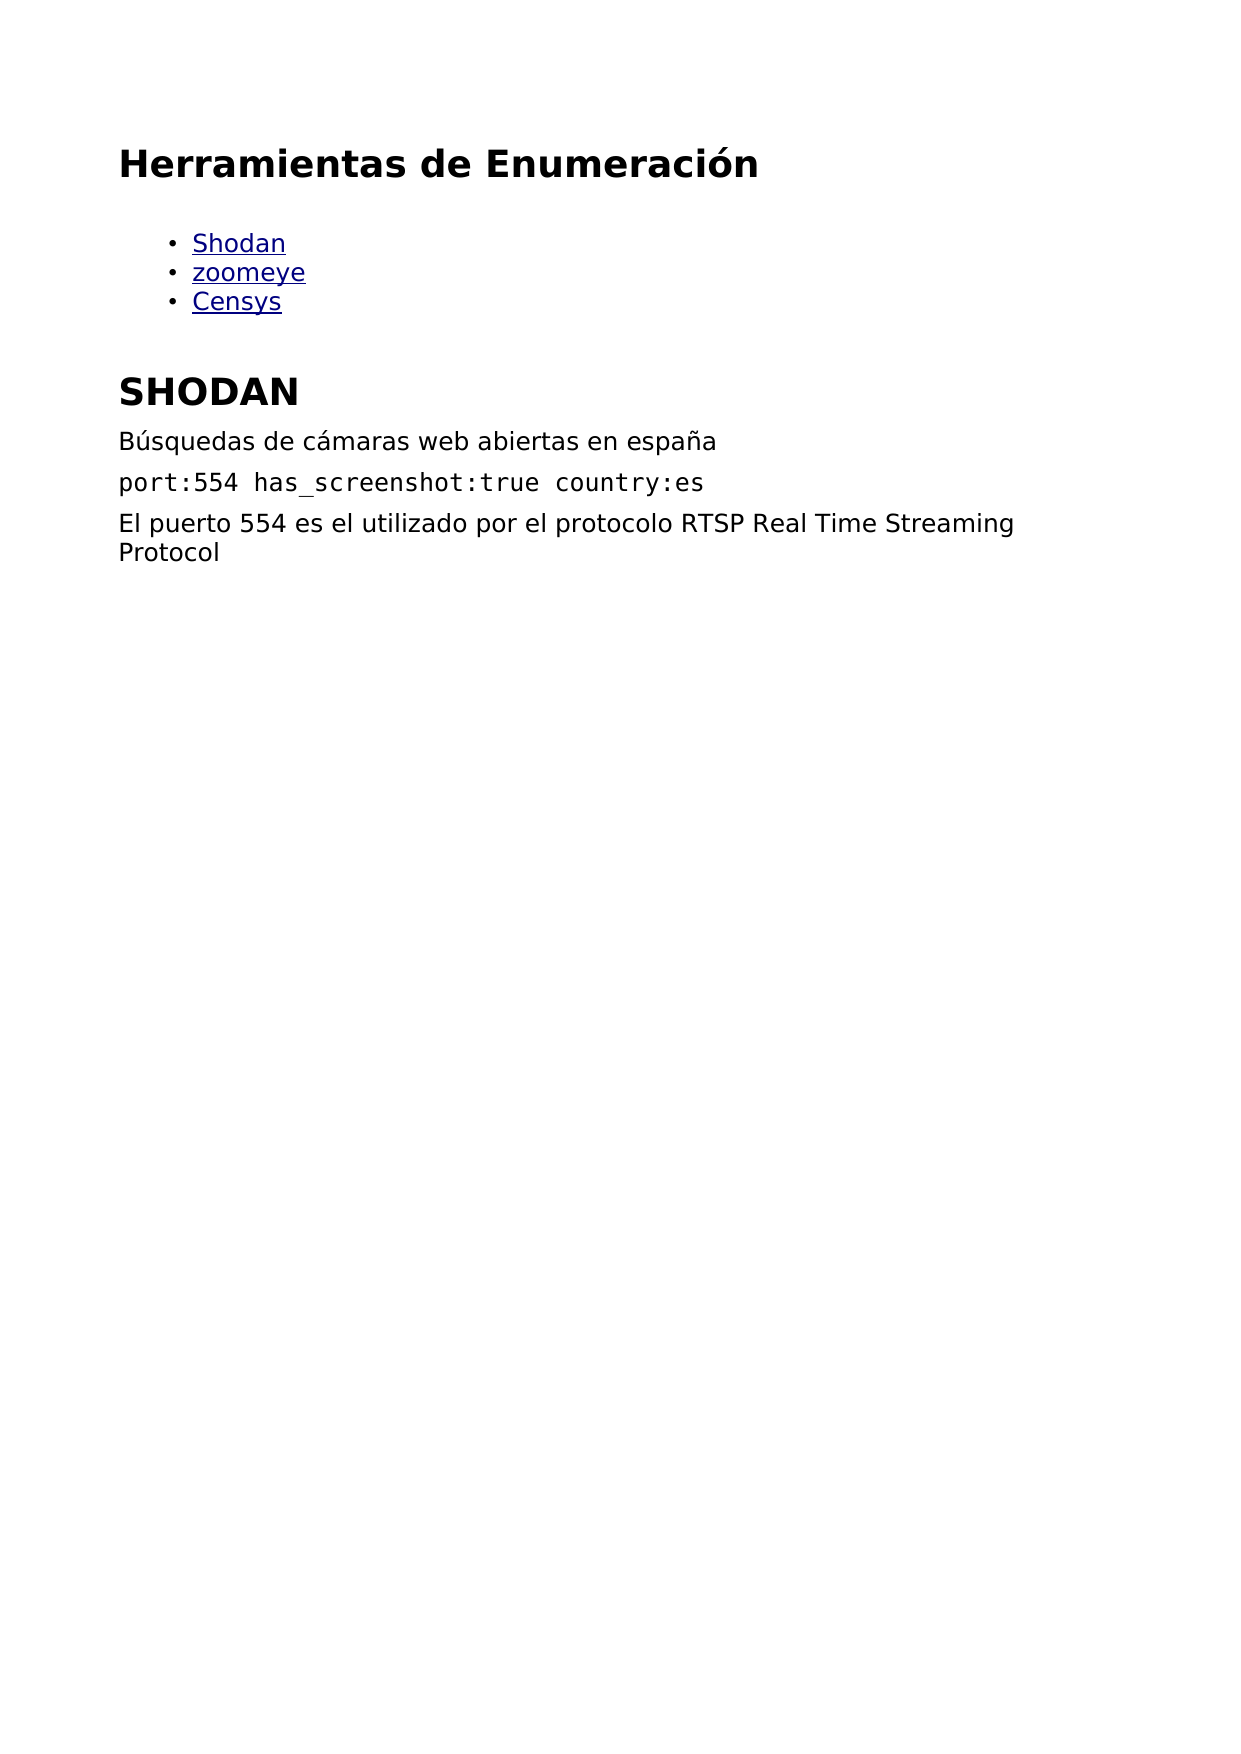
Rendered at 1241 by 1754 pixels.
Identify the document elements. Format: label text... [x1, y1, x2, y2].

list Shodan [177, 229, 1122, 258]
text Búsquedas de cámaras web abiertas en españa [118, 427, 1122, 456]
text port:554 has_screenshot:true country:es [118, 468, 1122, 498]
list Censys [177, 287, 1122, 316]
text El puerto 554 es el utilizado por el protocolo RTSP Real Time Streaming Protocol [118, 509, 1122, 568]
subtitle SHODAN [118, 371, 1122, 414]
subtitle Herramientas de Enumeración [118, 143, 1122, 187]
list zoomeye [177, 258, 1122, 287]
